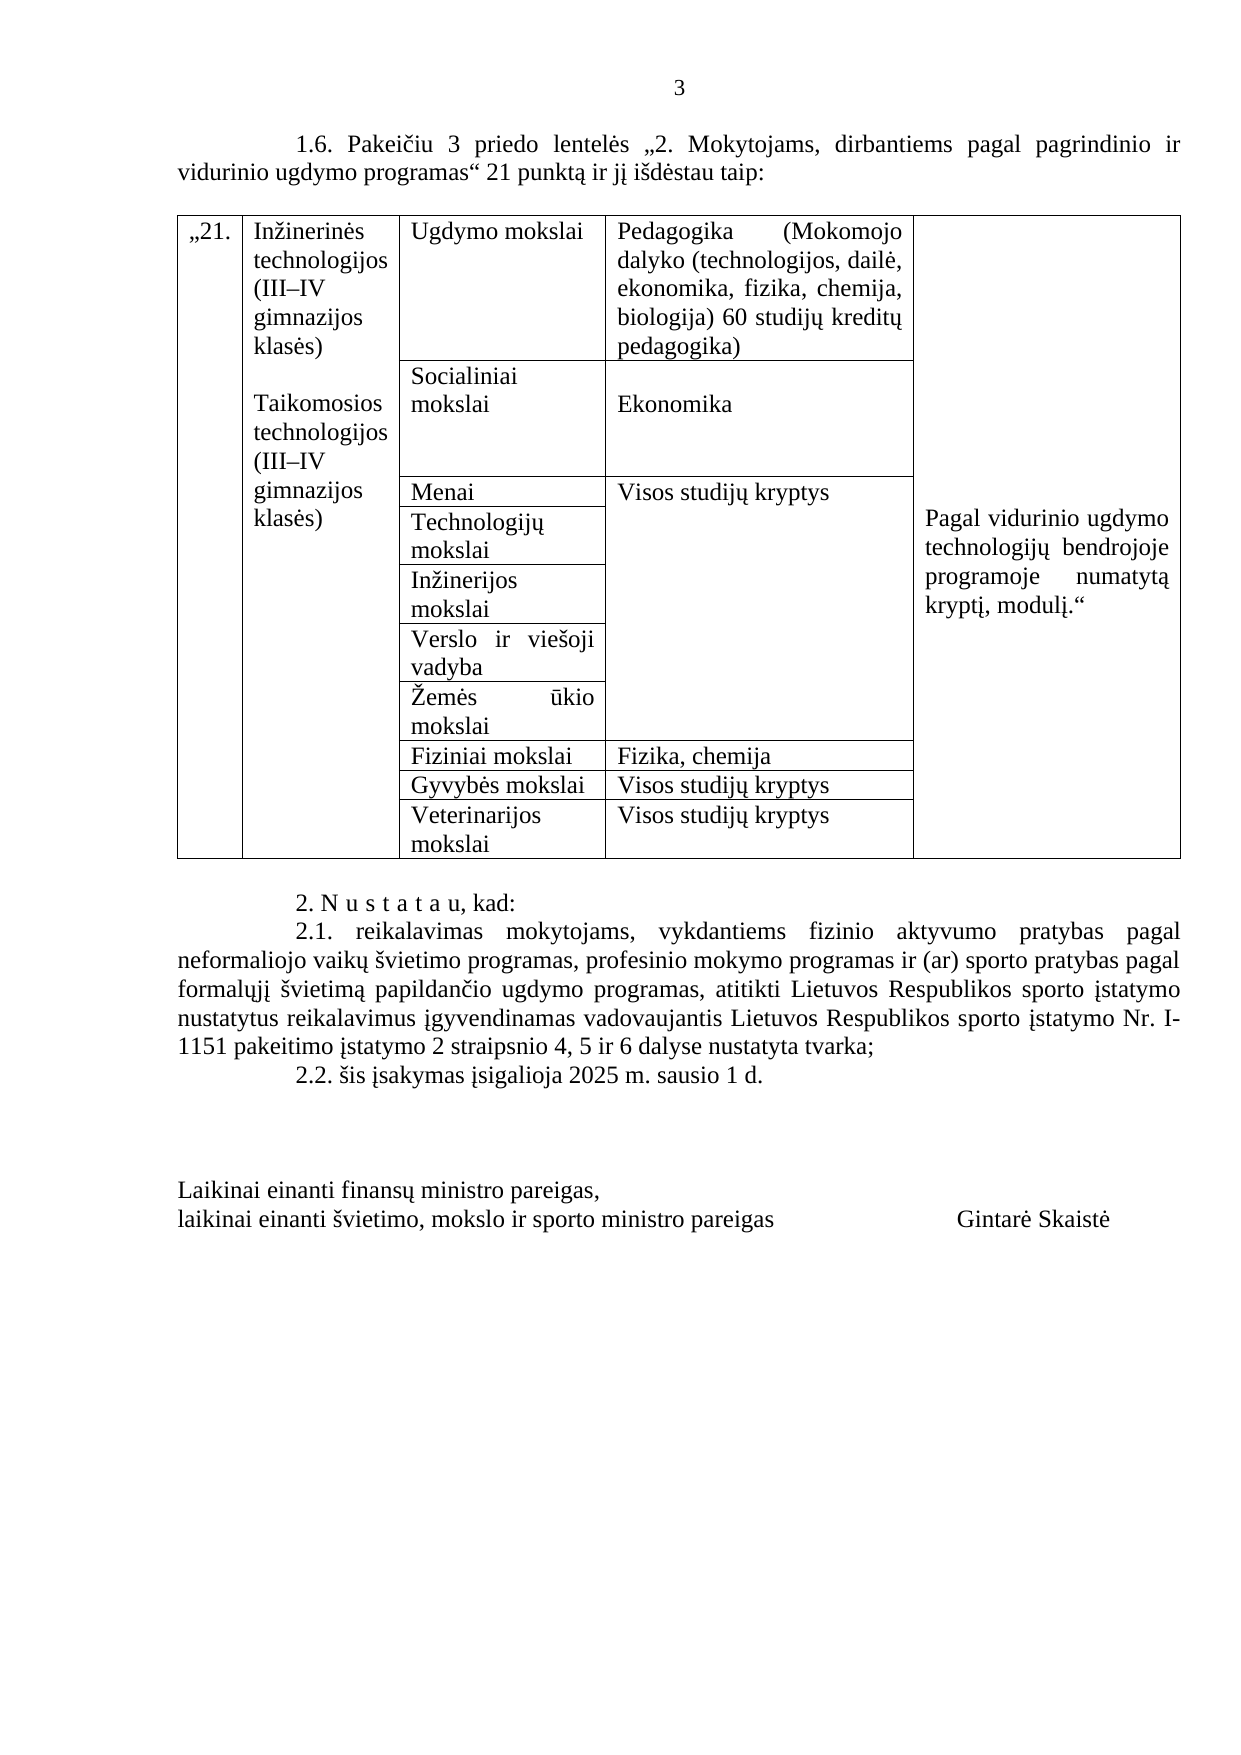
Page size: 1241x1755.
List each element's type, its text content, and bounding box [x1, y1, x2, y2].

table_cell Visos studijų kryptys [606, 800, 913, 858]
text Laikinai einanti finansų ministro pareigas, [177, 1175, 1181, 1204]
table_cell Gyvybės mokslai [400, 771, 605, 799]
table_header Inžinerinės technologijos (III–IV gimnazijos klasės) Taikomosios technologijos (III–IV gimnazijos klasės) [243, 216, 399, 858]
table_header Pedagogika (Mokomojo dalyko (technologijos, dailė, ekonomika, fizika, chemija, biologija) 60 studijų kreditų pedagogika) [606, 216, 913, 360]
table_cell Fizika, chemija [606, 741, 913, 769]
table_cell Menai [400, 477, 605, 506]
table_cell Visos studijų kryptys [606, 477, 913, 740]
table_header „21. [178, 216, 242, 858]
text 2.1. reikalavimas mokytojams, vykdantiems fizinio aktyvumo pratybas pagal neformaliojo vaikų švietimo programas, profesinio mokymo programas ir (ar) sporto pratybas pagal formalųjį švietimą papildančio ugdymo programas, atitikti Lietuvos Respublikos sporto įstatymo nustatytus reikalavimus įgyvendinamas vadovaujantis Lietuvos Respublikos sporto įstatymo Nr. I-1151 pakeitimo įstatymo 2 straipsnio 4, 5 ir 6 dalyse nustatyta tvarka; [177, 916, 1181, 1060]
table_cell Visos studijų kryptys [606, 771, 913, 799]
table_header Pagal vidurinio ugdymo technologijų bendrojoje programoje numatytą kryptį, modulį.“ [914, 216, 1180, 858]
table_cell Socialiniai mokslai [400, 361, 605, 476]
table_cell Inžinerijos mokslai [400, 565, 605, 623]
table_cell Ekonomika [606, 361, 913, 476]
table_header Ugdymo mokslai [400, 216, 605, 360]
table_cell Verslo ir viešoji vadyba [400, 624, 605, 681]
table_cell Fiziniai mokslai [400, 741, 605, 769]
table_cell Technologijų mokslai [400, 507, 605, 564]
table_cell Žemės ūkio mokslai [400, 682, 605, 740]
text laikinai einanti švietimo, mokslo ir sporto ministro pareigas Gintarė Skaistė [177, 1204, 1181, 1233]
table_cell Veterinarijos mokslai [400, 800, 605, 858]
text 1.6. Pakeičiu 3 priedo lentelės „2. Mokytojams, dirbantiems pagal pagrindinio ir vidurinio ugdymo programas“ 21 punktą ir jį išdėstau taip: [177, 129, 1181, 186]
text 2.2. šis įsakymas įsigalioja 2025 m. sausio 1 d. [177, 1060, 1181, 1089]
text 2. Nustatau, kad: [177, 888, 1181, 916]
